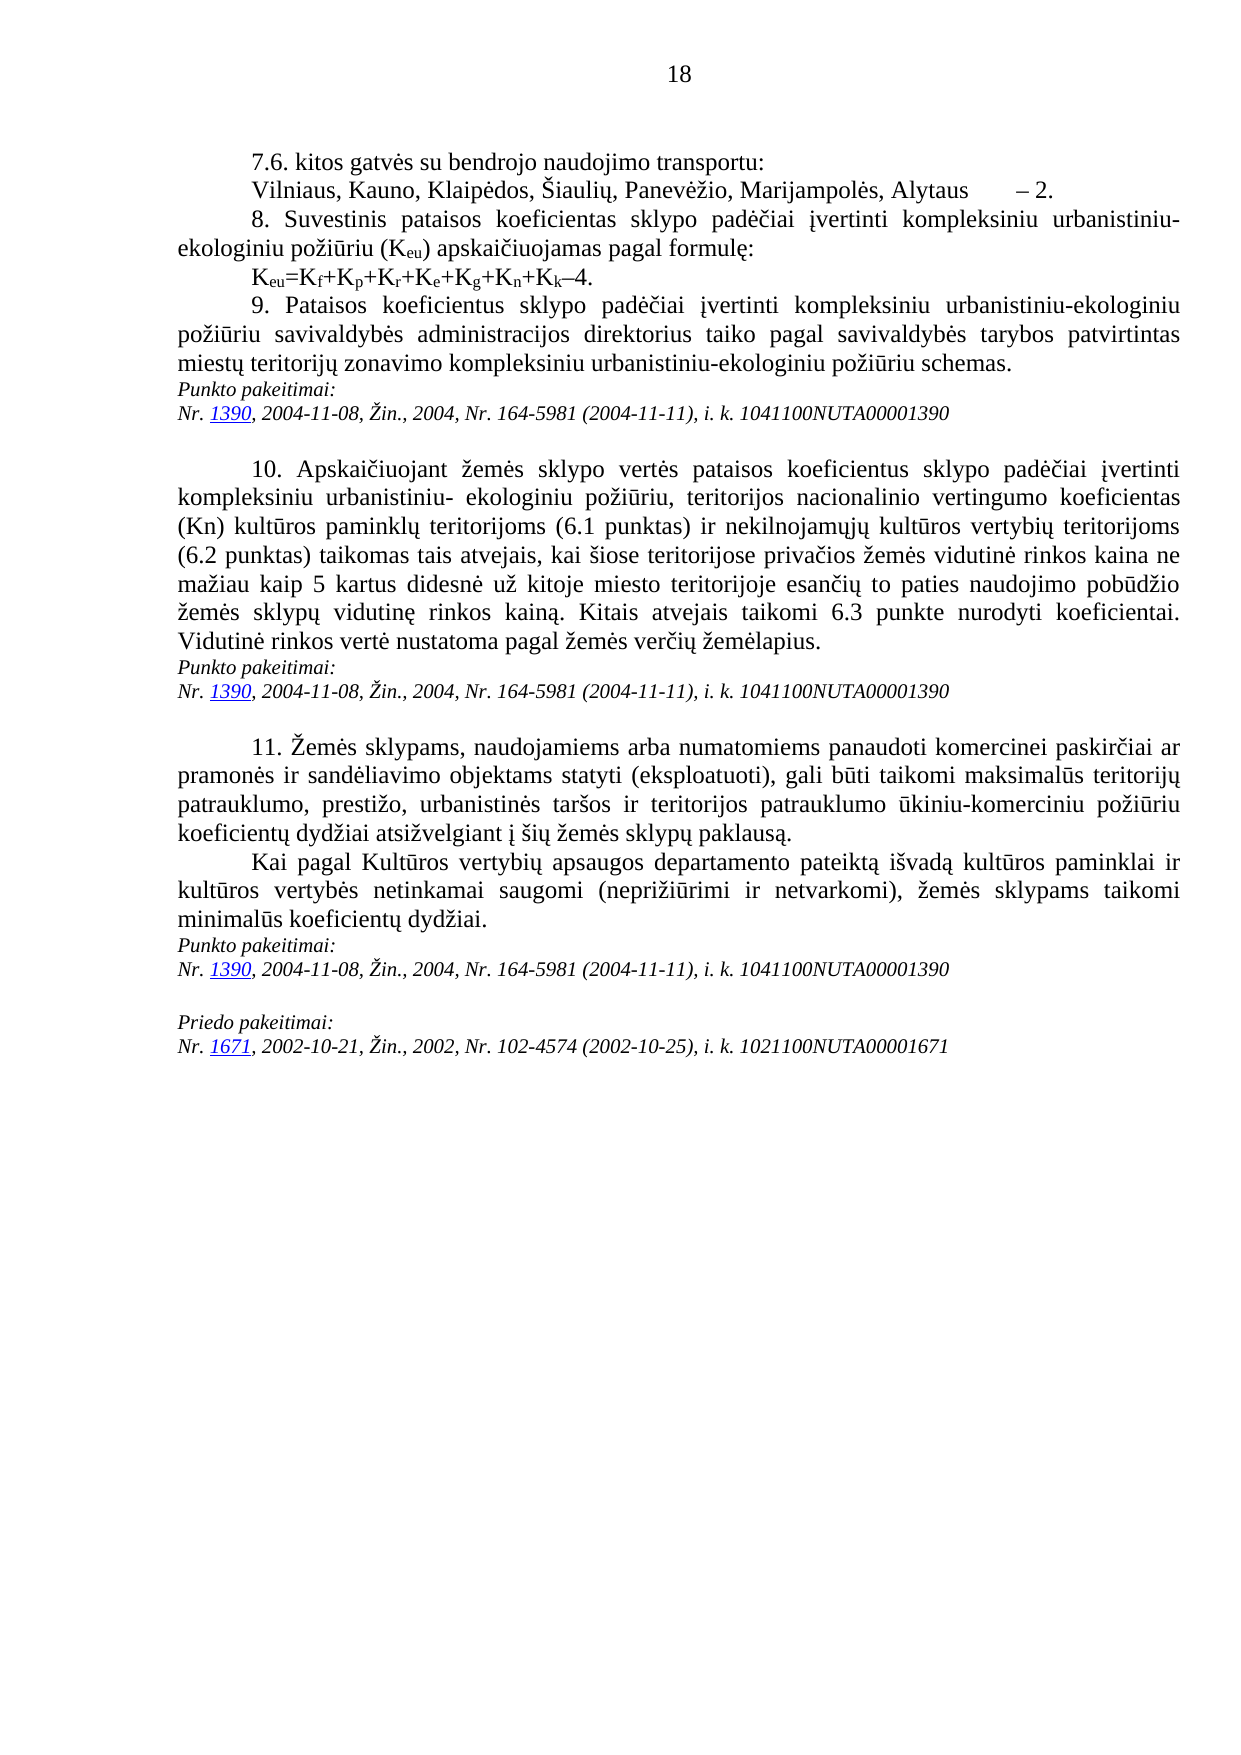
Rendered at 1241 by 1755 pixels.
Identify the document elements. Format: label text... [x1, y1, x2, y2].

text Kai pagal Kultūros vertybių apsaugos departamento pateiktą išvadą kultūros paminklai ir kultūros vertybės netinkamai saugomi (neprižiūrimi ir netvarkomi), žemės sklypams taikomi minimalūs koeficientų dydžiai. [177, 847, 1181, 933]
text Nr. 1671, 2002-10-21, Žin., 2002, Nr. 102-4574 (2002-10-25), i. k. 1021100NUTA00001671 [177, 1034, 1181, 1058]
text Punkto pakeitimai: [177, 655, 1181, 679]
text 8. Suvestinis pataisos koeficientas sklypo padėčiai įvertinti kompleksiniu urbanistiniu-ekologiniu požiūriu (Keu) apskaičiuojamas pagal formulę: [177, 204, 1181, 262]
text 10. Apskaičiuojant žemės sklypo vertės pataisos koeficientus sklypo padėčiai įvertinti kompleksiniu urbanistiniu- ekologiniu požiūriu, teritorijos nacionalinio vertingumo koeficientas (Kn) kultūros paminklų teritorijoms (6.1 punktas) ir nekilnojamųjų kultūros vertybių teritorijoms (6.2 punktas) taikomas tais atvejais, kai šiose teritorijose privačios žemės vidutinė rinkos kaina ne mažiau kaip 5 kartus didesnė už kitoje miesto teritorijoje esančių to paties naudojimo pobūdžio žemės sklypų vidutinę rinkos kainą. Kitais atvejais taikomi 6.3 punkte nurodyti koeficientai. Vidutinė rinkos vertė nustatoma pagal žemės verčių žemėlapius. [177, 454, 1181, 655]
text Nr. 1390, 2004-11-08, Žin., 2004, Nr. 164-5981 (2004-11-11), i. k. 1041100NUTA00001390 [177, 957, 1181, 981]
text Punkto pakeitimai: [177, 933, 1181, 957]
text 9. Pataisos koeficientus sklypo padėčiai įvertinti kompleksiniu urbanistiniu-ekologiniu požiūriu savivaldybės administracijos direktorius taiko pagal savivaldybės tarybos patvirtintas miestų teritorijų zonavimo kompleksiniu urbanistiniu-ekologiniu požiūriu schemas. [177, 291, 1181, 377]
text Vilniaus, Kauno, Klaipėdos, Šiaulių, Panevėžio, Marijampolės, Alytaus – 2. [177, 176, 1181, 204]
text Priedo pakeitimai: [177, 1010, 1181, 1034]
text Nr. 1390, 2004-11-08, Žin., 2004, Nr. 164-5981 (2004-11-11), i. k. 1041100NUTA00001390 [177, 679, 1181, 703]
text Punkto pakeitimai: [177, 377, 1181, 401]
text 7.6. kitos gatvės su bendrojo naudojimo transportu: [177, 147, 1181, 176]
text Keu=Kf+Kp+Kr+Ke+Kg+Kn+Kk–4. [177, 262, 1181, 291]
text Nr. 1390, 2004-11-08, Žin., 2004, Nr. 164-5981 (2004-11-11), i. k. 1041100NUTA00001390 [177, 401, 1181, 425]
text 11. Žemės sklypams, naudojamiems arba numatomiems panaudoti komercinei paskirčiai ar pramonės ir sandėliavimo objektams statyti (eksploatuoti), gali būti taikomi maksimalūs teritorijų patrauklumo, prestižo, urbanistinės taršos ir teritorijos patrauklumo ūkiniu-komerciniu požiūriu koeficientų dydžiai atsižvelgiant į šių žemės sklypų paklausą. [177, 732, 1181, 847]
